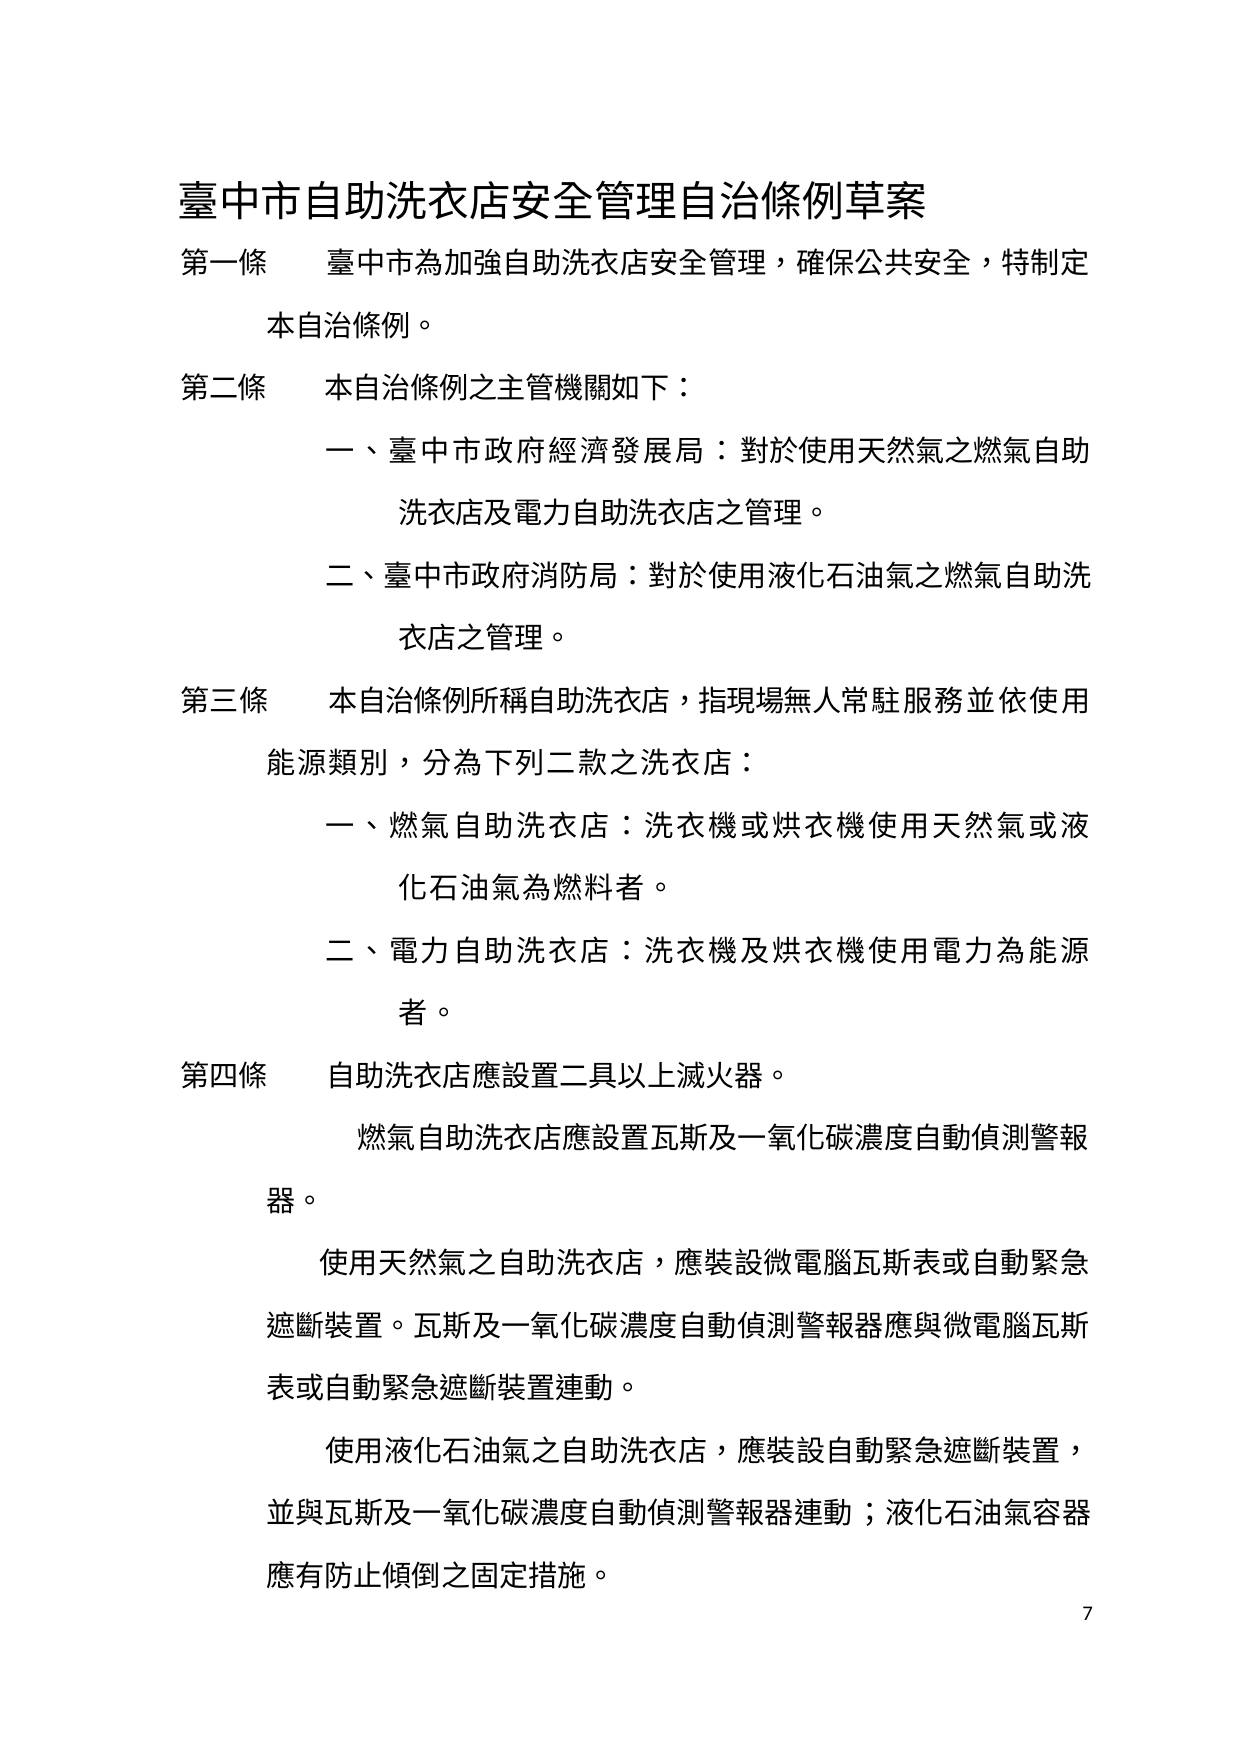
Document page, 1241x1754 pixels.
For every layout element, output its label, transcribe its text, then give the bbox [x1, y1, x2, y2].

text 一、燃氣自助洗衣店：洗衣機或烘衣機使用天然氣或液化石油氣為燃料者。 [325, 782, 1091, 907]
text 使用液化石油氣之自助洗衣店，應裝設自動緊急遮斷裝置，並與瓦斯及一氧化碳濃度自動偵測警報器連動；液化石油氣容器應有防止傾倒之固定措施。 [266, 1407, 1092, 1594]
text 一、臺中市政府經濟發展局：對於使用天然氣之燃氣自助洗衣店及電力自助洗衣店之管理。 [325, 407, 1091, 532]
text 燃氣自助洗衣店應設置瓦斯及一氧化碳濃度自動偵測警報器。 [180, 1094, 1091, 1219]
text 第二條 本自治條例之主管機關如下： [180, 344, 1091, 407]
text 使用天然氣之自助洗衣店，應裝設微電腦瓦斯表或自動緊急遮斷裝置。瓦斯及一氧化碳濃度自動偵測警報器應與微電腦瓦斯表或自動緊急遮斷裝置連動。 [266, 1219, 1092, 1407]
text 臺中市自助洗衣店安全管理自治條例草案 [177, 157, 1092, 219]
text 第一條 臺中市為加強自助洗衣店安全管理，確保公共安全，特制定本自治條例。 [180, 219, 1091, 344]
text 二、臺中市政府消防局：對於使用液化石油氣之燃氣自助洗衣店之管理。 [325, 532, 1092, 657]
text 二、電力自助洗衣店：洗衣機及烘衣機使用電力為能源者。 [325, 907, 1091, 1032]
text 第四條 自助洗衣店應設置二具以上滅火器。 [180, 1032, 1091, 1094]
text 第三條 本自治條例所稱自助洗衣店，指現場無人常駐服務並依使用能源類別，分為下列二款之洗衣店： [180, 657, 1091, 782]
